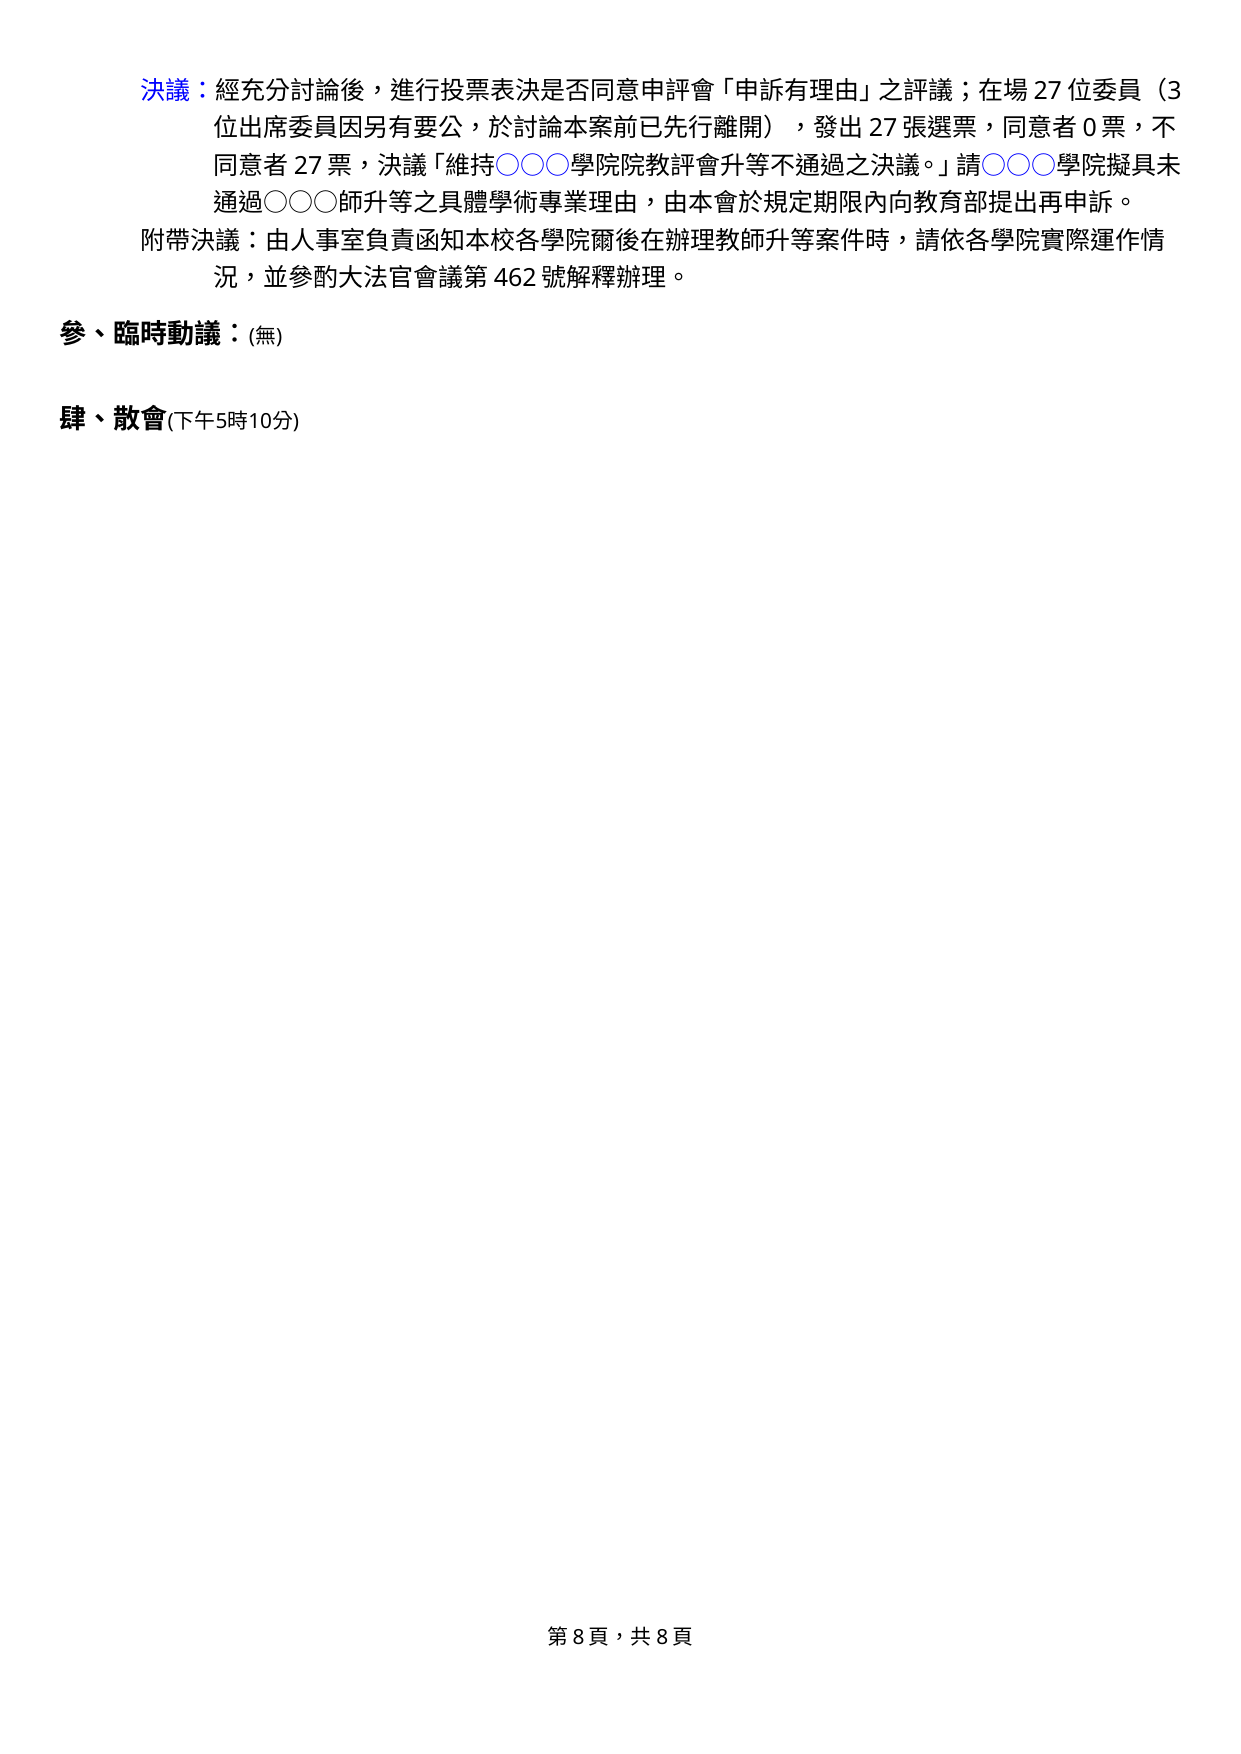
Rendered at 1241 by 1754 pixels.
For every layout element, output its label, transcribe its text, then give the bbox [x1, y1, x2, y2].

text 肆、散會(下午5時10分) [59, 379, 1181, 454]
text 參、臨時動議︰(無) [59, 294, 1181, 369]
text 附帶決議：由人事室負責函知本校各學院爾後在辦理教師升等案件時，請依各學院實際運作情況，並參酌大法官會議第462號解釋辦理。 [140, 219, 1181, 294]
text 決議：經充分討論後，進行投票表決是否同意申評會「申訴有理由」之評議；在場27位委員（3位出席委員因另有要公，於討論本案前已先行離開），發出27張選票，同意者0票，不同意者27票，決議「維持○○○學院院教評會升等不通過之決議。」請○○○學院擬具未通過○○○師升等之具體學術專業理由，由本會於規定期限內向教育部提出再申訴。 [140, 69, 1181, 219]
